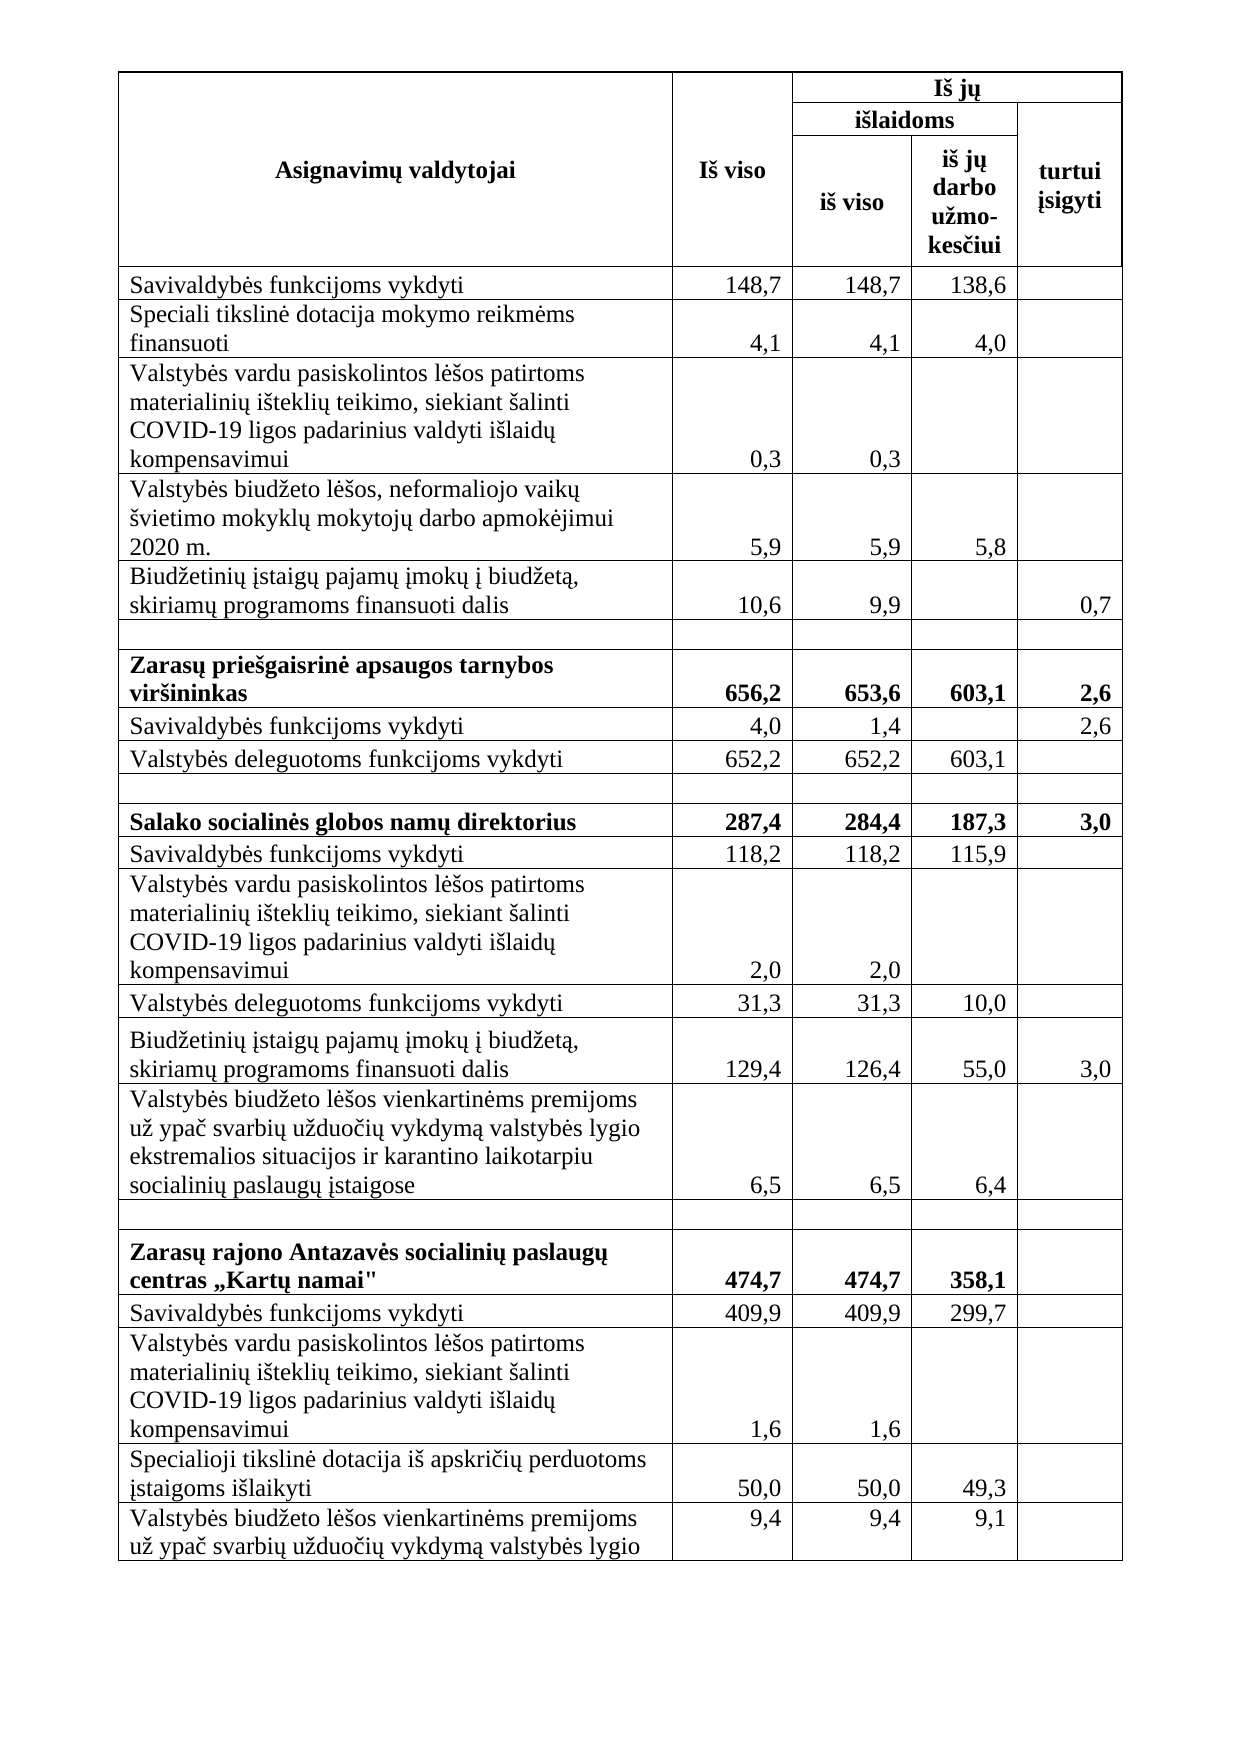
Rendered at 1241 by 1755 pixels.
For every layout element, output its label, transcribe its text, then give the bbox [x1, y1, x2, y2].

table_cell 126,4 [793, 1018, 911, 1083]
table_cell [1018, 1503, 1122, 1560]
table_cell 118,2 [673, 837, 792, 868]
table_cell 603,1 [912, 650, 1017, 707]
table_cell 1,4 [793, 708, 911, 740]
table_cell Savivaldybės funkcijoms vykdyti [119, 267, 672, 298]
table_cell Valstybės deleguotoms funkcijoms vykdyti [119, 741, 672, 773]
table_cell 1,6 [793, 1328, 911, 1443]
table_cell [119, 620, 672, 649]
table_cell 2,6 [1018, 708, 1122, 740]
table_cell [912, 708, 1017, 740]
table_cell 2,0 [673, 869, 792, 984]
table_cell 6,5 [673, 1084, 792, 1199]
table_header Asignavimų valdytojai [119, 73, 672, 266]
table_cell 10,6 [673, 561, 792, 619]
table_cell [912, 1200, 1017, 1229]
table_cell 31,3 [673, 985, 792, 1017]
table_cell [912, 1328, 1017, 1443]
table_cell Valstybės biudžeto lėšos, neformaliojo vaikų švietimo mokyklų mokytojų darbo apmokėjimui 2020 m. [119, 474, 672, 560]
table_cell Valstybės biudžeto lėšos vienkartinėms premijoms už ypač svarbių užduočių vykdymą valstybės lygio [119, 1503, 672, 1560]
table_cell Salako socialinės globos namų direktorius [119, 804, 672, 836]
table_cell [1018, 300, 1122, 357]
table_cell Biudžetinių įstaigų pajamų įmokų į biudžetą, skiriamų programoms finansuoti dalis [119, 561, 672, 619]
table_cell iš jų darbo užmo-kesčiui [912, 136, 1017, 266]
table_cell [1018, 267, 1122, 298]
table_cell [1018, 869, 1122, 984]
table_cell 50,0 [793, 1444, 911, 1502]
table_cell [1018, 1444, 1122, 1502]
table_cell 0,7 [1018, 561, 1122, 619]
table_cell [119, 774, 672, 803]
table_cell [119, 1200, 672, 1229]
table_cell 0,3 [793, 358, 911, 473]
table_cell [912, 869, 1017, 984]
table_cell [1018, 620, 1122, 649]
table_cell 299,7 [912, 1295, 1017, 1327]
table_cell Valstybės vardu pasiskolintos lėšos patirtoms materialinių išteklių teikimo, siekiant šalinti COVID-19 ligos padarinius valdyti išlaidų kompensavimui [119, 1328, 672, 1443]
table_cell 0,3 [673, 358, 792, 473]
table_cell 4,1 [793, 300, 911, 357]
table_cell Zarasų priešgaisrinė apsaugos tarnybos viršininkas [119, 650, 672, 707]
table_cell 287,4 [673, 804, 792, 836]
table_cell [1018, 1295, 1122, 1327]
table_cell 118,2 [793, 837, 911, 868]
table_cell 50,0 [673, 1444, 792, 1502]
table_cell 1,6 [673, 1328, 792, 1443]
table_cell 6,4 [912, 1084, 1017, 1199]
table_cell Valstybės deleguotoms funkcijoms vykdyti [119, 985, 672, 1017]
table_cell iš viso [793, 136, 911, 266]
table_cell Savivaldybės funkcijoms vykdyti [119, 837, 672, 868]
table_cell 5,8 [912, 474, 1017, 560]
table_cell išlaidoms [793, 103, 1017, 134]
table_cell 653,6 [793, 650, 911, 707]
table_cell turtui įsigyti [1018, 103, 1121, 266]
table_cell [1018, 837, 1122, 868]
table_cell 474,7 [673, 1230, 792, 1294]
table_cell [1018, 741, 1122, 773]
table_cell 4,0 [912, 300, 1017, 357]
table_header Iš jų [793, 73, 1121, 102]
table_cell 49,3 [912, 1444, 1017, 1502]
table_cell Specialioji tikslinė dotacija iš apskričių perduotoms įstaigoms išlaikyti [119, 1444, 672, 1502]
table_cell [1018, 985, 1122, 1017]
table_cell 31,3 [793, 985, 911, 1017]
table_cell Zarasų rajono Antazavės socialinių paslaugų centras „Kartų namai" [119, 1230, 672, 1294]
table_cell [673, 1200, 792, 1229]
table_cell [912, 561, 1017, 619]
table_cell Valstybės vardu pasiskolintos lėšos patirtoms materialinių išteklių teikimo, siekiant šalinti COVID-19 ligos padarinius valdyti išlaidų kompensavimui [119, 358, 672, 473]
table_cell 409,9 [673, 1295, 792, 1327]
table_cell [1018, 1328, 1122, 1443]
table_cell 3,0 [1018, 1018, 1122, 1083]
table_cell 148,7 [673, 267, 792, 298]
table_cell 284,4 [793, 804, 911, 836]
table_cell [1018, 474, 1122, 560]
table_cell 9,9 [793, 561, 911, 619]
table_cell [1018, 1230, 1122, 1294]
table_cell 358,1 [912, 1230, 1017, 1294]
table_cell 652,2 [793, 741, 911, 773]
table_cell 148,7 [793, 267, 911, 298]
table_cell 9,4 [793, 1503, 911, 1560]
table_header Iš viso [673, 73, 792, 266]
table_cell Valstybės vardu pasiskolintos lėšos patirtoms materialinių išteklių teikimo, siekiant šalinti COVID-19 ligos padarinius valdyti išlaidų kompensavimui [119, 869, 672, 984]
table_cell 656,2 [673, 650, 792, 707]
table_cell 138,6 [912, 267, 1017, 298]
table_cell 5,9 [673, 474, 792, 560]
table_cell 9,1 [912, 1503, 1017, 1560]
table_cell [673, 620, 792, 649]
table_cell Savivaldybės funkcijoms vykdyti [119, 1295, 672, 1327]
table_cell [912, 358, 1017, 473]
table_cell [1018, 1084, 1122, 1199]
table_cell [1018, 1200, 1122, 1229]
table_cell Biudžetinių įstaigų pajamų įmokų į biudžetą, skiriamų programoms finansuoti dalis [119, 1018, 672, 1083]
table_cell [793, 620, 911, 649]
table_cell 10,0 [912, 985, 1017, 1017]
table_cell 474,7 [793, 1230, 911, 1294]
table_cell 652,2 [673, 741, 792, 773]
table_cell 9,4 [673, 1503, 792, 1560]
table_cell [912, 620, 1017, 649]
table_cell 6,5 [793, 1084, 911, 1199]
table_cell 187,3 [912, 804, 1017, 836]
table_cell 5,9 [793, 474, 911, 560]
table_cell 4,0 [673, 708, 792, 740]
table_cell 409,9 [793, 1295, 911, 1327]
table_cell 603,1 [912, 741, 1017, 773]
table_cell 2,6 [1018, 650, 1122, 707]
table_cell 3,0 [1018, 804, 1122, 836]
table_cell 55,0 [912, 1018, 1017, 1083]
table_cell 115,9 [912, 837, 1017, 868]
table_cell [793, 774, 911, 803]
table_cell [793, 1200, 911, 1229]
table_cell [1018, 774, 1122, 803]
table_cell 129,4 [673, 1018, 792, 1083]
table_cell 4,1 [673, 300, 792, 357]
table_cell [1018, 358, 1122, 473]
table_cell 2,0 [793, 869, 911, 984]
table_cell [673, 774, 792, 803]
table_cell Speciali tikslinė dotacija mokymo reikmėms finansuoti [119, 300, 672, 357]
table_cell Valstybės biudžeto lėšos vienkartinėms premijoms už ypač svarbių užduočių vykdymą valstybės lygio ekstremalios situacijos ir karantino laikotarpiu socialinių paslaugų įstaigose [119, 1084, 672, 1199]
table_cell Savivaldybės funkcijoms vykdyti [119, 708, 672, 740]
table_cell [912, 774, 1017, 803]
